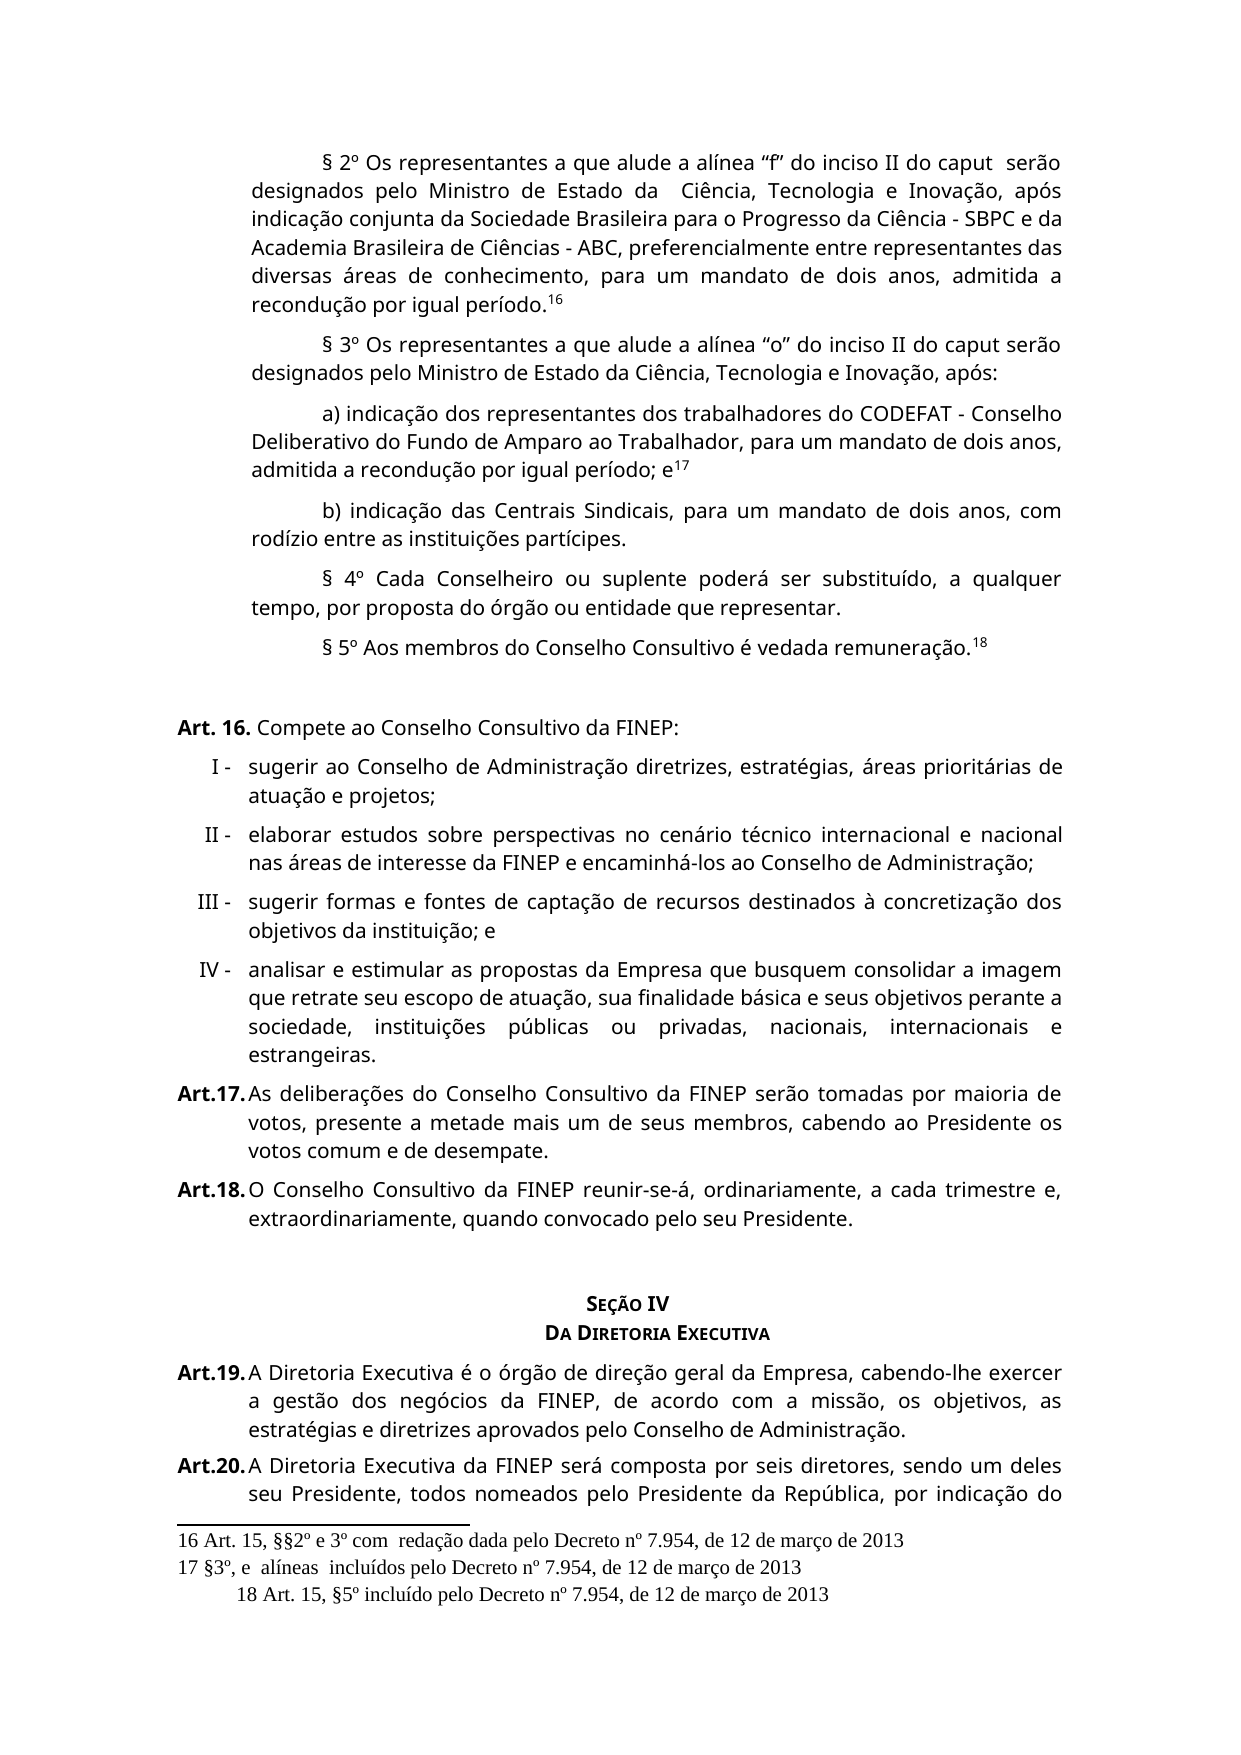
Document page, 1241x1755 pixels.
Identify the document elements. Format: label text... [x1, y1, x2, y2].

text Art.18. O Conselho Consultivo da FINEP reunir-se-á, ordinariamente, a cada trimestre e, extraordinariamente, quando convocado pelo seu Presidente. [177, 1175, 1063, 1232]
text Seção IV Da Diretoria Executiva [192, 1288, 1063, 1346]
text a) indicação dos representantes dos trabalhadores do CODEFAT - Conselho Deliberativo do Fundo de Amparo ao Trabalhador, para um mandato de dois anos, admitida a recondução por igual período; e [251, 399, 1063, 484]
text III - sugerir formas e fontes de captação de recursos destinados à concretização dos objetivos da instituição; e [177, 887, 1063, 944]
text §3º, e alíneas incluídos pelo Decreto nº 7.954, de 12 de março de 2013 [177, 1552, 1063, 1579]
text IV - analisar e estimular as propostas da Empresa que busquem consolidar a imagem que retrate seu escopo de atuação, sua finalidade básica e seus objetivos perante a sociedade, instituições públicas ou privadas, nacionais, internacionais e estrangeiras. [177, 955, 1063, 1069]
text I - sugerir ao Conselho de Administração diretrizes, estratégias, ­áreas prioritárias de atuação e projetos; [177, 752, 1063, 809]
text b) indicação das Centrais Sindicais, para um mandato de dois anos, com rodízio entre as instituições partícipes. [251, 496, 1063, 553]
text Art. 16. Compete ao Conselho Consultivo da FINEP: [177, 713, 1063, 742]
text § 2º Os representantes a que alude a alínea “f” do inciso II do caput serão designados pelo Ministro de Estado da Ciência, Tecnologia e Inovação, após indicação conjunta da Sociedade Brasileira para o Progresso da Ciência - SBPC e da Academia Brasileira de Ciências - ABC, preferencialmente entre representantes das diversas áreas de conhecimento, para um mandato de dois anos, admitida a recondução por igual período. [251, 148, 1063, 318]
text Art.19. A Diretoria Executiva é o órgão de direção geral da Empresa, cabendo-lhe exercer a gestão dos negócios da FINEP, de acordo com a missão, os objetivos, as estratégias e diretrizes aprovados pelo Conselho de Administração. [177, 1358, 1063, 1443]
text § 5º Aos membros do Conselho Consultivo é vedada remuneração. [251, 633, 1063, 661]
text Art.20. A Diretoria Executiva da FINEP será composta por seis diretores, sendo um deles seu Presidente, todos nomeados pelo Presidente da República, por indicação do [177, 1451, 1063, 1508]
text Art. 15, §5º incluído pelo Decreto nº 7.954, de 12 de março de 2013 [236, 1579, 1063, 1606]
text II - elaborar estudos sobre perspectivas no cenário técnico interna­cional e nacional nas áreas de interesse da FINEP e encaminhá-los ao Conselho de Administração; [177, 820, 1063, 877]
text § 4º Cada Conselheiro ou suplente poderá ser substituído, a qualquer tempo, por proposta do órgão ou entidade que representar. [251, 564, 1063, 621]
text Art.17. As deliberações do Conselho Consultivo da FINEP serão tomadas por maioria de votos, presente a metade mais um de seus membros, cabendo ao Presidente os votos comum e de desempate. [177, 1079, 1063, 1165]
text Art. 15, §§2º e 3º com redação dada pelo Decreto nº 7.954, de 12 de março de 2013 [177, 1525, 1063, 1552]
text § 3º Os representantes a que alude a alínea “o” do inciso II do caput serão designados pelo Ministro de Estado da Ciência, Tecnologia e Inovação, após: [251, 330, 1063, 387]
